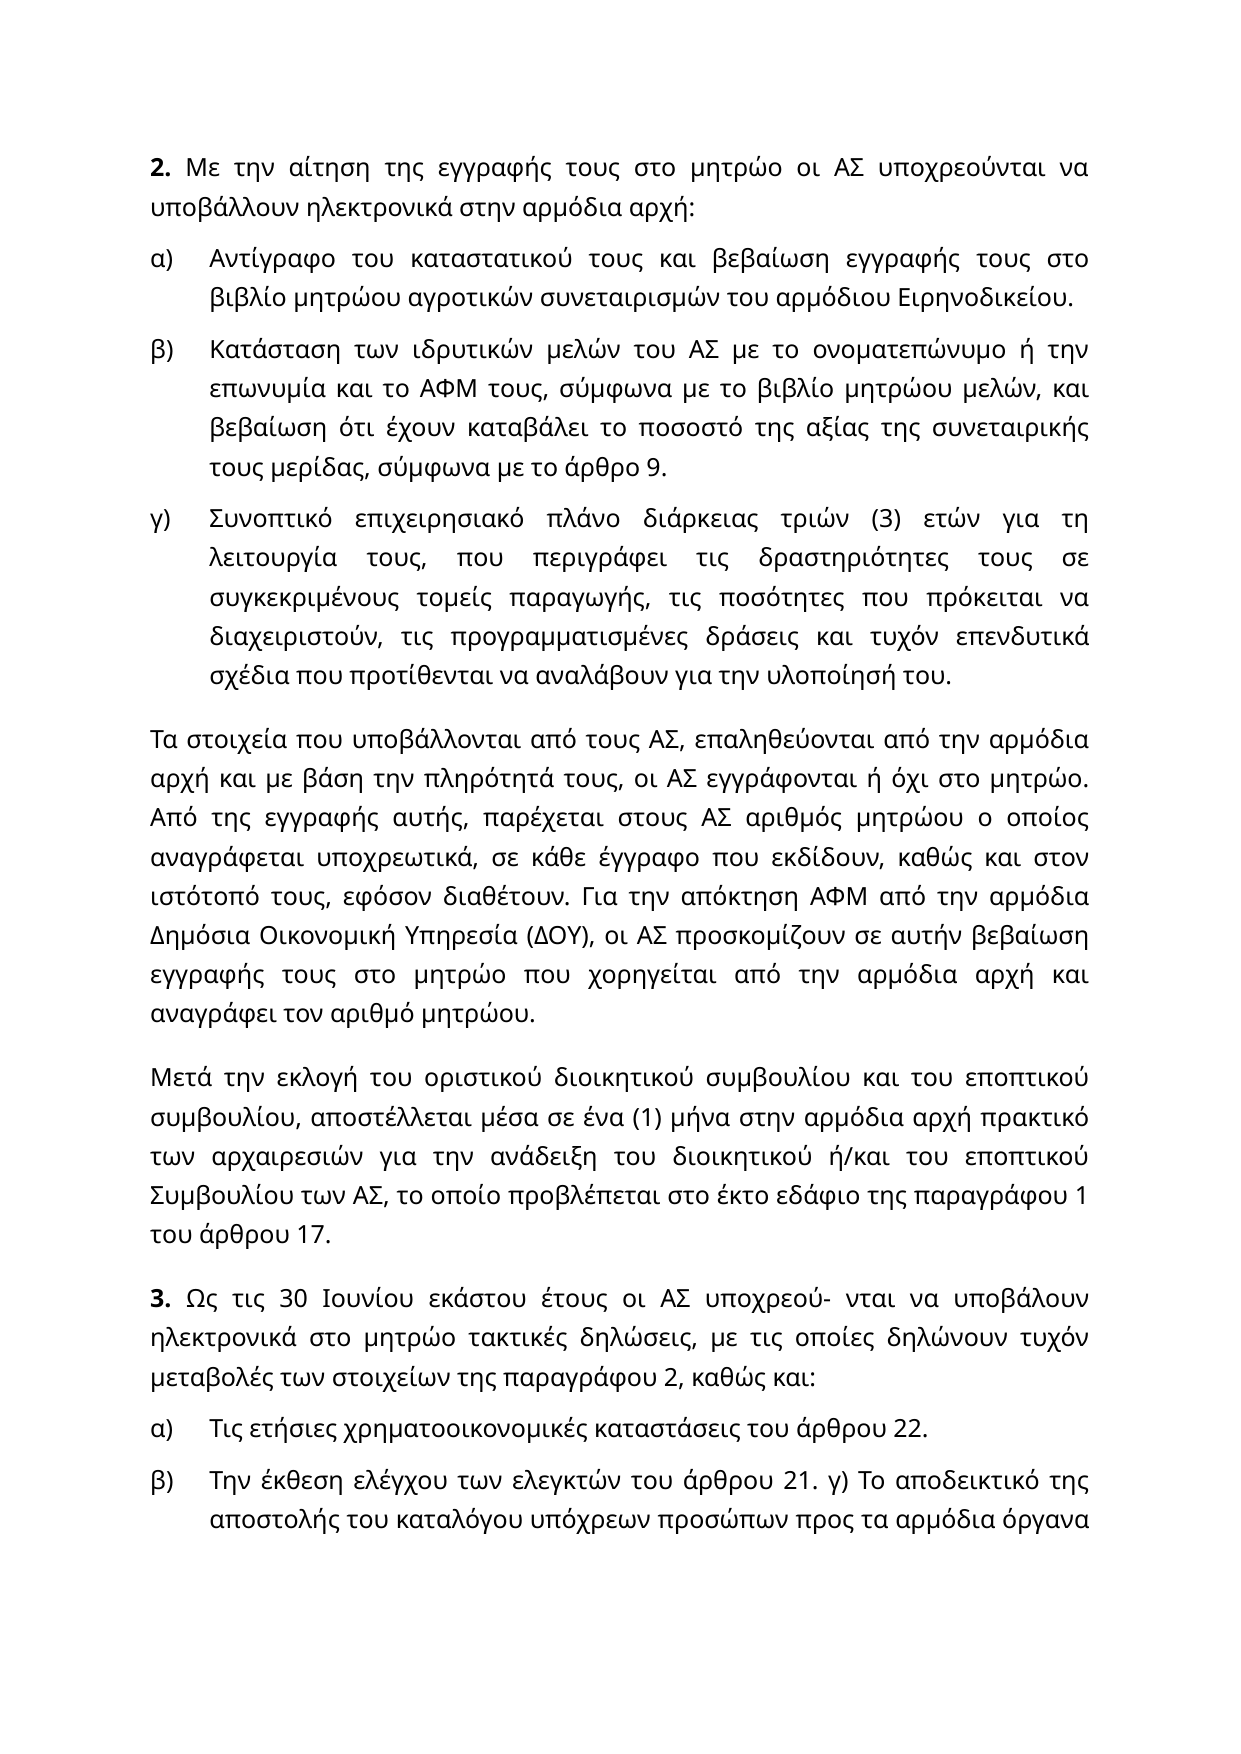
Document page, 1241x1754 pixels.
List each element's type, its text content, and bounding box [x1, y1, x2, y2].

list β) Κατάσταση των ιδρυτικών μελών του ΑΣ με το ονοματεπώνυμο ή την επωνυμία και το ΑΦΜ τους, σύμφωνα με το βιβλίο μητρώου μελών, και βεβαίωση ότι έχουν καταβάλει το ποσοστό της αξίας της συνεταιρικής τους μερίδας, σύμφωνα με το άρθρο 9. [150, 332, 1090, 483]
text Τα στοιχεία που υποβάλλονται από τους ΑΣ, επαληθεύονται από την αρμόδια αρχή και με βάση την πληρότητά τους, οι ΑΣ εγγράφονται ή όχι στο μητρώο. Από της εγγραφής αυτής, παρέχεται στους ΑΣ αριθμός μητρώου ο οποίος αναγράφεται υποχρεωτικά, σε κάθε έγγραφο που εκδίδουν, καθώς και στον ιστότοπό τους, εφόσον διαθέτουν. Για την απόκτηση ΑΦΜ από την αρμόδια Δημόσια Οικονομική Υπηρεσία (ΔΟΥ), οι ΑΣ προσκομίζουν σε αυτήν βεβαίωση εγγραφής τους στο μητρώο που χορηγείται από την αρμόδια αρχή και αναγράφει τον αριθμό μητρώου. [150, 722, 1090, 1030]
text Μετά την εκλογή του οριστικού διοικητικού συμβουλίου και του εποπτικού συμβουλίου, αποστέλλεται μέσα σε ένα (1) μήνα στην αρμόδια αρχή πρακτικό των αρχαιρεσιών για την ανάδειξη του διοικητικού ή/και του εποπτικού Συμβουλίου των ΑΣ, το οποίο προβλέπεται στο έκτο εδάφιο της παραγράφου 1 του άρθρου 17. [150, 1060, 1090, 1251]
text 2. Με την αίτηση της εγγραφής τους στο μητρώο οι ΑΣ υποχρεούνται να υποβάλλουν ηλεκτρονικά στην αρμόδια αρχή: [150, 150, 1090, 223]
list γ) Συνοπτικό επιχειρησιακό πλάνο διάρκειας τριών (3) ετών για τη λειτουργία τους, που περιγράφει τις δραστηριότητες τους σε συγκεκριμένους τομείς παραγωγής, τις ποσότητες που πρόκειται να διαχειριστούν, τις προγραμματισμένες δράσεις και τυχόν επενδυτικά σχέδια που προτίθενται να αναλάβουν για την υλοποίησή του. [150, 501, 1090, 692]
list α) Τις ετήσιες χρηματοοικονομικές καταστάσεις του άρθρου 22. [150, 1411, 1090, 1445]
list α) Αντίγραφο του καταστατικού τους και βεβαίωση εγγραφής τους στο βιβλίο μητρώου αγροτικών συνεταιρισμών του αρμόδιου Ειρηνοδικείου. [150, 241, 1090, 314]
text 3. Ως τις 30 Ιουνίου εκάστου έτους οι ΑΣ υποχρεού- νται να υποβάλουν ηλεκτρονικά στο μητρώο τακτικές δηλώσεις, με τις οποίες δηλώνουν τυχόν μεταβολές των στοιχείων της παραγράφου 2, καθώς και: [150, 1281, 1090, 1393]
list β) Την έκθεση ελέγχου των ελεγκτών του άρθρου 21. γ) Το αποδεικτικό της αποστολής του καταλόγου υπόχρεων προσώπων προς τα αρμόδια όργανα [150, 1462, 1090, 1536]
